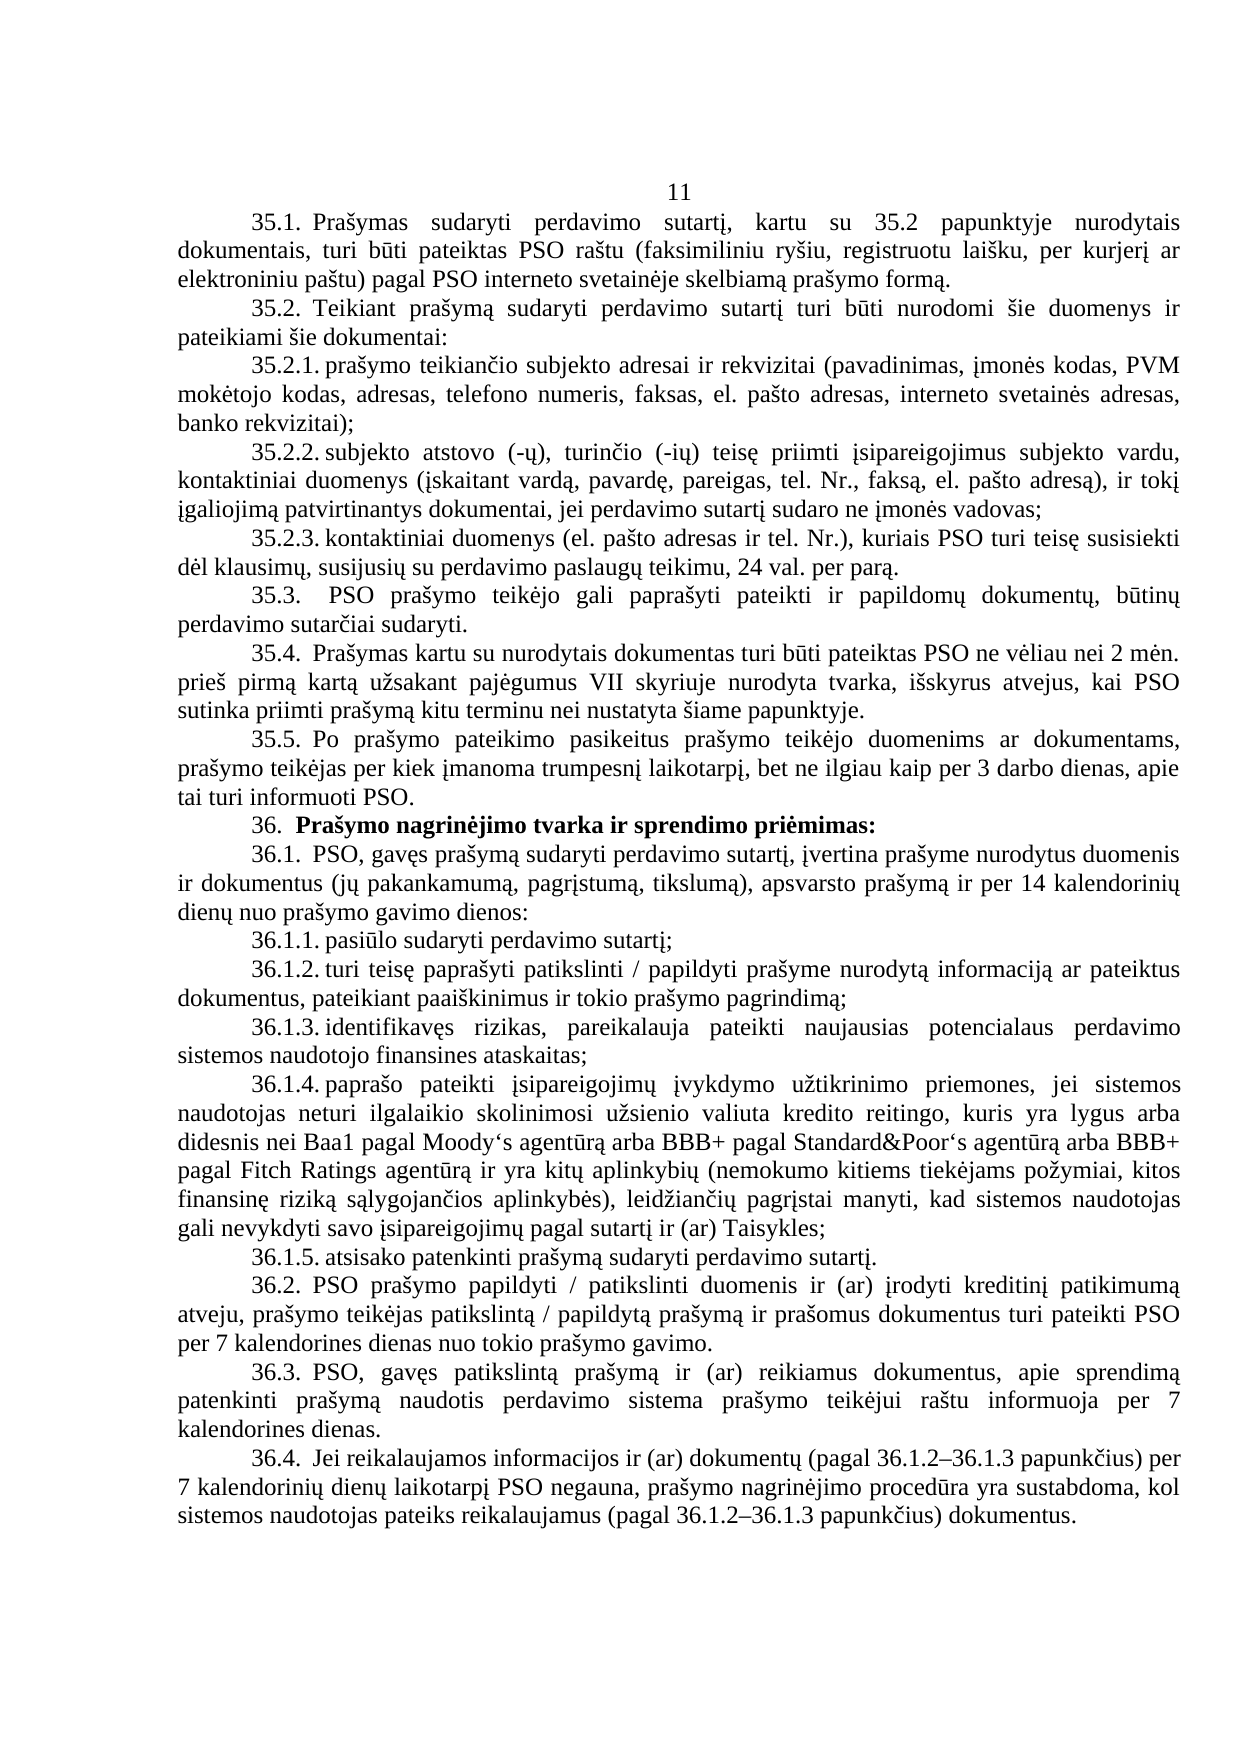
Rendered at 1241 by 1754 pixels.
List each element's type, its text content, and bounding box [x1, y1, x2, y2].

text 36. Prašymo nagrinėjimo tvarka ir sprendimo priėmimas: [177, 810, 1181, 839]
text 36.3. PSO, gavęs patikslintą prašymą ir (ar) reikiamus dokumentus, apie sprendimą patenkinti prašymą naudotis perdavimo sistema prašymo teikėjui raštu informuoja per 7 kalendorines dienas. [177, 1357, 1181, 1443]
text 35.1. Prašymas sudaryti perdavimo sutartį, kartu su 35.2 papunktyje nurodytais dokumentais, turi būti pateiktas PSO raštu (faksimiliniu ryšiu, registruotu laišku, per kurjerį ar elektroniniu paštu) pagal PSO interneto svetainėje skelbiamą prašymo formą. [177, 207, 1181, 293]
text 36.2. PSO prašymo papildyti / patikslinti duomenis ir (ar) įrodyti kreditinį patikimumą atveju, prašymo teikėjas patikslintą / papildytą prašymą ir prašomus dokumentus turi pateikti PSO per 7 kalendorines dienas nuo tokio prašymo gavimo. [177, 1270, 1181, 1357]
text 36.1.3. identifikavęs rizikas, pareikalauja pateikti naujausias potencialaus perdavimo sistemos naudotojo finansines ataskaitas; [177, 1012, 1181, 1069]
text 36.1.2. turi teisę paprašyti patikslinti / papildyti prašyme nurodytą informaciją ar pateiktus dokumentus, pateikiant paaiškinimus ir tokio prašymo pagrindimą; [177, 954, 1181, 1012]
text 36.4. Jei reikalaujamos informacijos ir (ar) dokumentų (pagal 36.1.2–36.1.3 papunkčius) per 7 kalendorinių dienų laikotarpį PSO negauna, prašymo nagrinėjimo procedūra yra sustabdoma, kol sistemos naudotojas pateiks reikalaujamus (pagal 36.1.2–36.1.3 papunkčius) dokumentus. [177, 1443, 1181, 1529]
text 35.3. PSO prašymo teikėjo gali paprašyti pateikti ir papildomų dokumentų, būtinų perdavimo sutarčiai sudaryti. [177, 580, 1181, 638]
text 36.1. PSO, gavęs prašymą sudaryti perdavimo sutartį, įvertina prašyme nurodytus duomenis ir dokumentus (jų pakankamumą, pagrįstumą, tikslumą), apsvarsto prašymą ir per 14 kalendorinių dienų nuo prašymo gavimo dienos: [177, 839, 1181, 925]
text 36.1.5. atsisako patenkinti prašymą sudaryti perdavimo sutartį. [177, 1242, 1181, 1270]
text 36.1.4. paprašo pateikti įsipareigojimų įvykdymo užtikrinimo priemones, jei sistemos naudotojas neturi ilgalaikio skolinimosi užsienio valiuta kredito reitingo, kuris yra lygus arba didesnis nei Baa1 pagal Moody‘s agentūrą arba BBB+ pagal Standard&Poor‘s agentūrą arba BBB+ pagal Fitch Ratings agentūrą ir yra kitų aplinkybių (nemokumo kitiems tiekėjams požymiai, kitos finansinę riziką sąlygojančios aplinkybės), leidžiančių pagrįstai manyti, kad sistemos naudotojas gali nevykdyti savo įsipareigojimų pagal sutartį ir (ar) Taisykles; [177, 1069, 1181, 1242]
text 36.1.1. pasiūlo sudaryti perdavimo sutartį; [177, 925, 1181, 954]
text 35.5. Po prašymo pateikimo pasikeitus prašymo teikėjo duomenims ar dokumentams, prašymo teikėjas per kiek įmanoma trumpesnį laikotarpį, bet ne ilgiau kaip per 3 darbo dienas, apie tai turi informuoti PSO. [177, 724, 1181, 810]
text 35.2.3. kontaktiniai duomenys (el. pašto adresas ir tel. Nr.), kuriais PSO turi teisę susisiekti dėl klausimų, susijusių su perdavimo paslaugų teikimu, 24 val. per parą. [177, 523, 1181, 580]
text 35.4. Prašymas kartu su nurodytais dokumentas turi būti pateiktas PSO ne vėliau nei 2 mėn. prieš pirmą kartą užsakant pajėgumus VII skyriuje nurodyta tvarka, išskyrus atvejus, kai PSO sutinka priimti prašymą kitu terminu nei nustatyta šiame papunktyje. [177, 638, 1181, 724]
text 35.2.1. prašymo teikiančio subjekto adresai ir rekvizitai (pavadinimas, įmonės kodas, PVM mokėtojo kodas, adresas, telefono numeris, faksas, el. pašto adresas, interneto svetainės adresas, banko rekvizitai); [177, 350, 1181, 437]
text 35.2. Teikiant prašymą sudaryti perdavimo sutartį turi būti nurodomi šie duomenys ir pateikiami šie dokumentai: [177, 293, 1181, 350]
text 35.2.2. subjekto atstovo (-ų), turinčio (-ių) teisę priimti įsipareigojimus subjekto vardu, kontaktiniai duomenys (įskaitant vardą, pavardę, pareigas, tel. Nr., faksą, el. pašto adresą), ir tokį įgaliojimą patvirtinantys dokumentai, jei perdavimo sutartį sudaro ne įmonės vadovas; [177, 437, 1181, 523]
